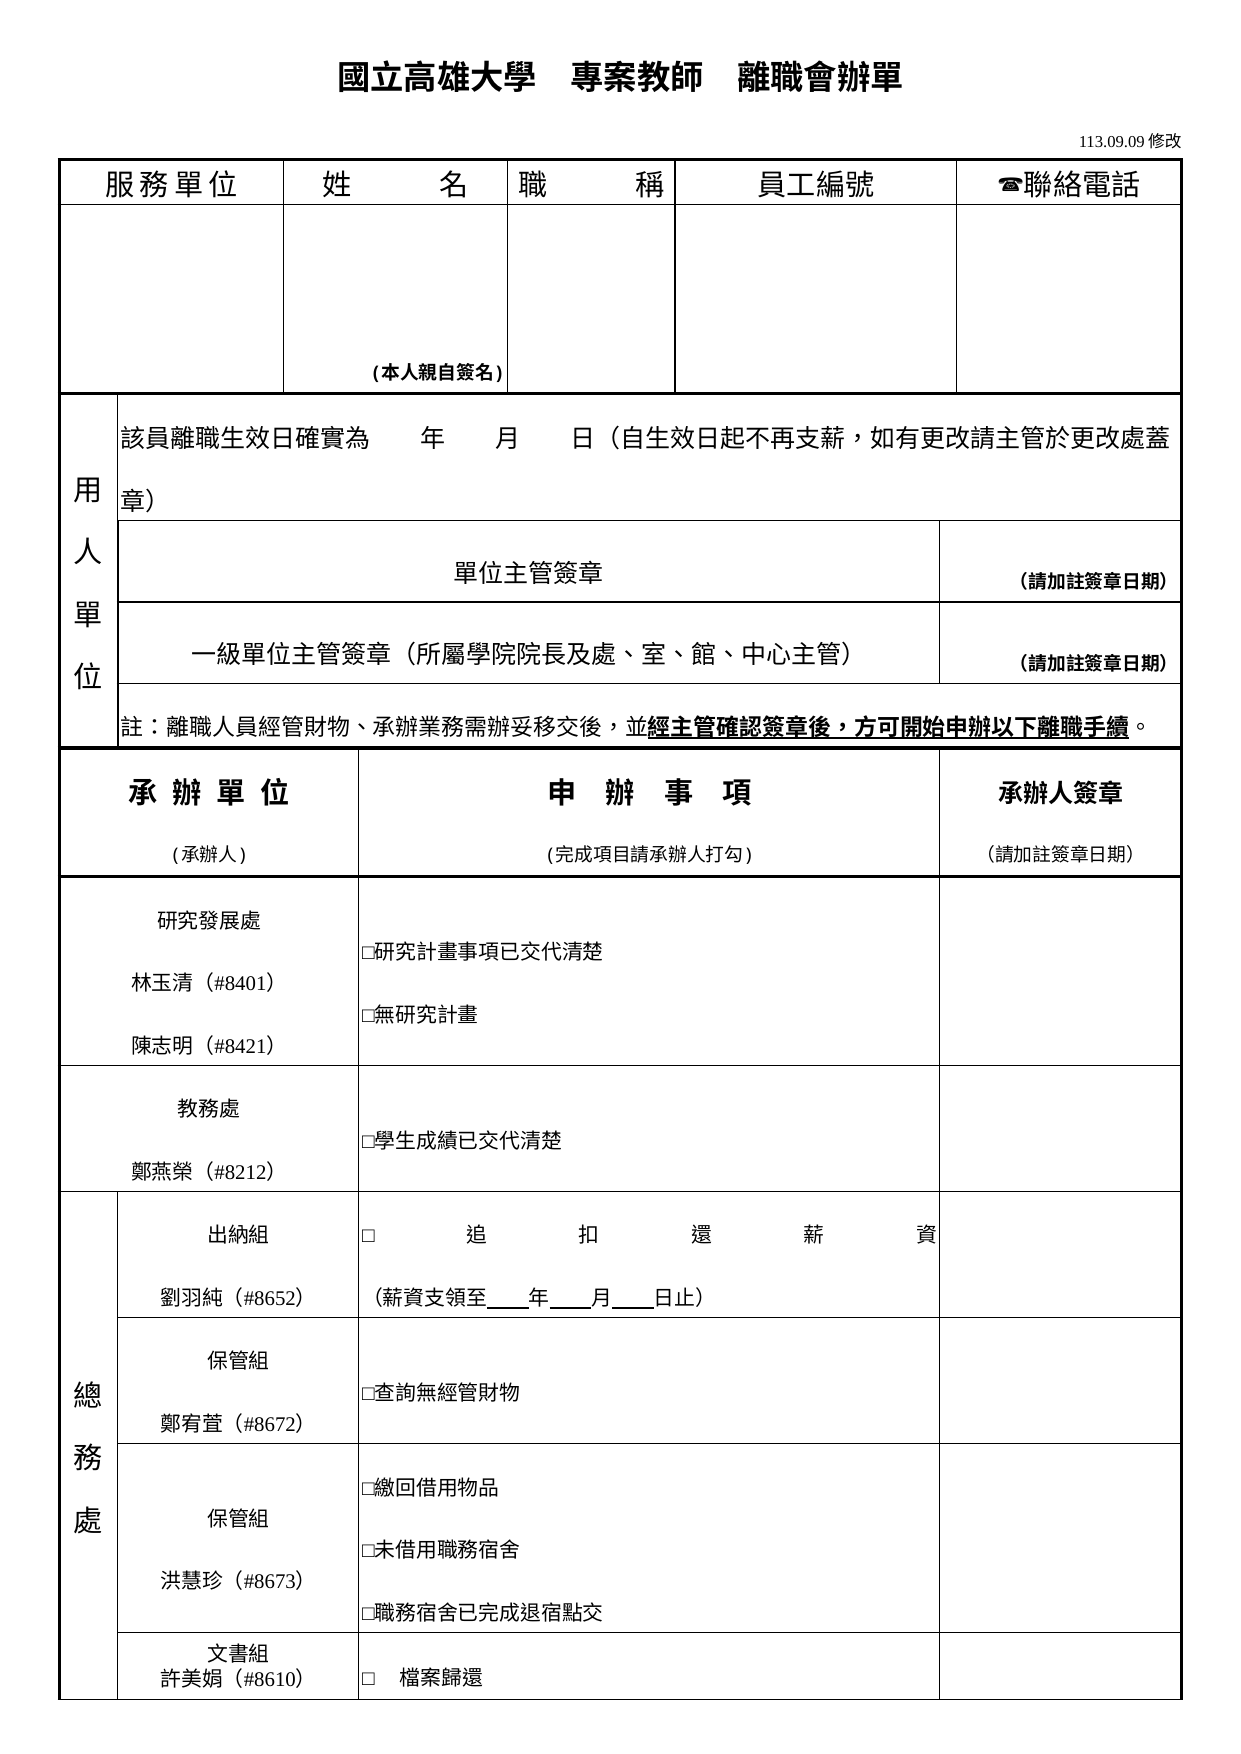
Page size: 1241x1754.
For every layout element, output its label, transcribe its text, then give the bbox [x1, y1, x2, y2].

table_cell □追扣還薪資 （薪資支領至 年 月 日止） [359, 1192, 939, 1317]
table_cell 一級單位主管簽章（所屬學院院長及處、室、館、中心主管） [119, 603, 939, 683]
table_cell [940, 878, 1180, 1065]
table_cell 承 辦 單 位 (承辦人) [61, 750, 358, 874]
table_cell □繳回借用物品 □未借用職務宿舍 □職務宿舍已完成退宿點交 [359, 1444, 939, 1632]
table_cell □查詢無經管財物 [359, 1318, 939, 1443]
table_cell 出納組 劉羽純（#8652） [118, 1192, 358, 1317]
table_cell [940, 1192, 1180, 1317]
table_cell (本人親自簽名) [284, 205, 507, 392]
table_cell 保管組 鄭宥萓（#8672） [118, 1318, 358, 1443]
table_cell □學生成績已交代清楚 [359, 1066, 939, 1191]
table_cell □研究計畫事項已交代清楚 □無研究計畫 [359, 878, 939, 1065]
table_cell 該員離職生效日確實為 年 月 日（自生效日起不再支薪，如有更改請主管於更改處蓋章） [118, 395, 1180, 520]
table_cell [940, 1066, 1180, 1191]
table_cell 保管組 洪慧珍（#8673） [118, 1444, 358, 1632]
table_cell 教務處 鄭燕榮（#8212） [61, 1066, 358, 1191]
table_cell 註：離職人員經管財物、承辦業務需辦妥移交後，並經主管確認簽章後，方可開始申辦以下離職手續。 [119, 684, 1180, 746]
text 113.09.09修改 [59, 96, 1181, 158]
table_cell 總 務 處 [61, 1192, 117, 1699]
table_header 姓 名 [284, 161, 507, 204]
table_header 職 稱 [508, 161, 674, 204]
table_cell [940, 1633, 1180, 1699]
table_cell [957, 205, 1180, 392]
table_cell （請加註簽章日期） [940, 603, 1180, 683]
table_cell 申 辦 事 項 (完成項目請承辦人打勾) [359, 750, 939, 874]
table_cell [940, 1318, 1180, 1443]
table_cell 研究發展處 林玉清（#8401） 陳志明（#8421） [61, 878, 358, 1065]
table_cell [61, 205, 283, 392]
table_cell 承辦人簽章 （請加註簽章日期） [940, 750, 1180, 874]
table_header 員工編號 [676, 161, 956, 204]
table_header 服務單位 [61, 161, 283, 204]
table_cell 文書組 許美娟（#8610） [118, 1633, 358, 1699]
table_cell [940, 1444, 1180, 1632]
text 國立高雄大學 專案教師 離職會辦單 [59, 33, 1181, 96]
table_header 聯絡電話 [957, 161, 1180, 204]
table_cell [676, 205, 956, 392]
table_cell [508, 205, 674, 392]
table_cell 單位主管簽章 [119, 521, 939, 601]
table_cell （請加註簽章日期） [940, 521, 1180, 601]
table_cell 用 人 單 位 [61, 395, 117, 746]
table_cell 檔案歸還 [359, 1633, 939, 1699]
